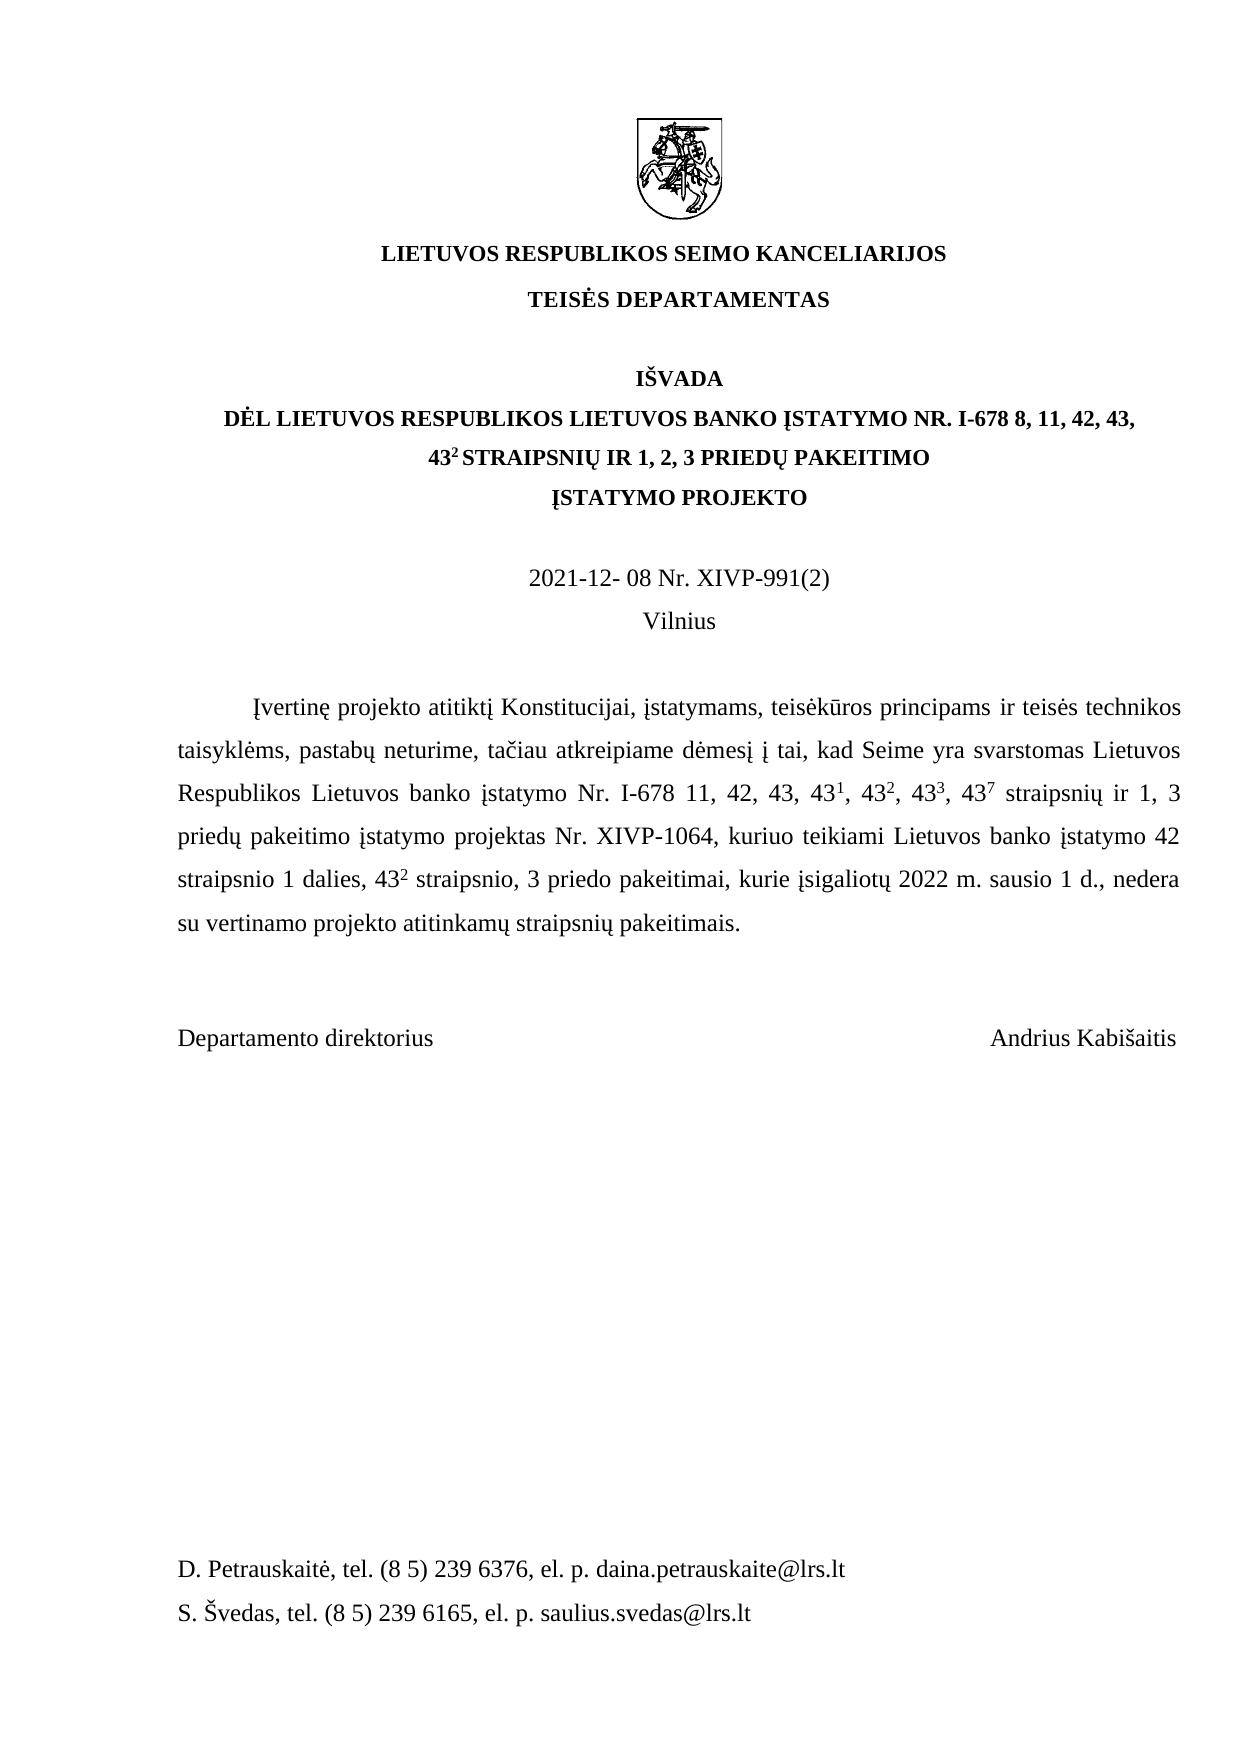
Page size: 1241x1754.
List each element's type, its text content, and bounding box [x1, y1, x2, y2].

text 2021-12- 08 Nr. XIVP-991(2) [177, 563, 1181, 591]
text S. Švedas, tel. (8 5) 239 6165, el. p. saulius.svedas@lrs.lt [177, 1598, 1181, 1626]
text LIETUVOS RESPUBLIKOS SEIMO KANCELIARIJOS [177, 241, 1151, 267]
text Departamento direktorius Andrius Kabišaitis [177, 1023, 1181, 1051]
text Įvertinę projekto atitiktį Konstitucijai, įstatymams, teisėkūros principams ir teisės technikos taisyklėms, pastabų neturime, tačiau atkreipiame dėmesį į tai, kad Seime yra svarstomas Lietuvos Respublikos Lietuvos banko įstatymo Nr. I-678 11, 42, 43, 431, 432, 433, 437 straipsnių ir 1, 3 priedų pakeitimo įstatymo projektas Nr. XIVP-1064, kuriuo teikiami Lietuvos banko įstatymo 42 straipsnio 1 dalies, 432 straipsnio, 3 priedo pakeitimai, kurie įsigaliotų 2022 m. sausio 1 d., nedera su vertinamo projekto atitinkamų straipsnių pakeitimais. [177, 692, 1181, 936]
text TEISĖS DEPARTAMENTAS [177, 286, 1180, 313]
text IŠVADA [177, 365, 1181, 392]
text ĮSTATYMO PROJEKTO [177, 484, 1181, 510]
text DĖL LIETUVOS RESPUBLIKOS LIETUVOS BANKO ĮSTATYMO NR. I-678 8, 11, 42, 43, 432 STRAIPSNIŲ IR 1, 2, 3 PRIEDŲ PAKEITIMO [177, 405, 1181, 471]
text D. Petrauskaitė, tel. (8 5) 239 6376, el. p. daina.petrauskaite@lrs.lt [177, 1554, 1181, 1583]
text Vilnius [177, 606, 1181, 634]
